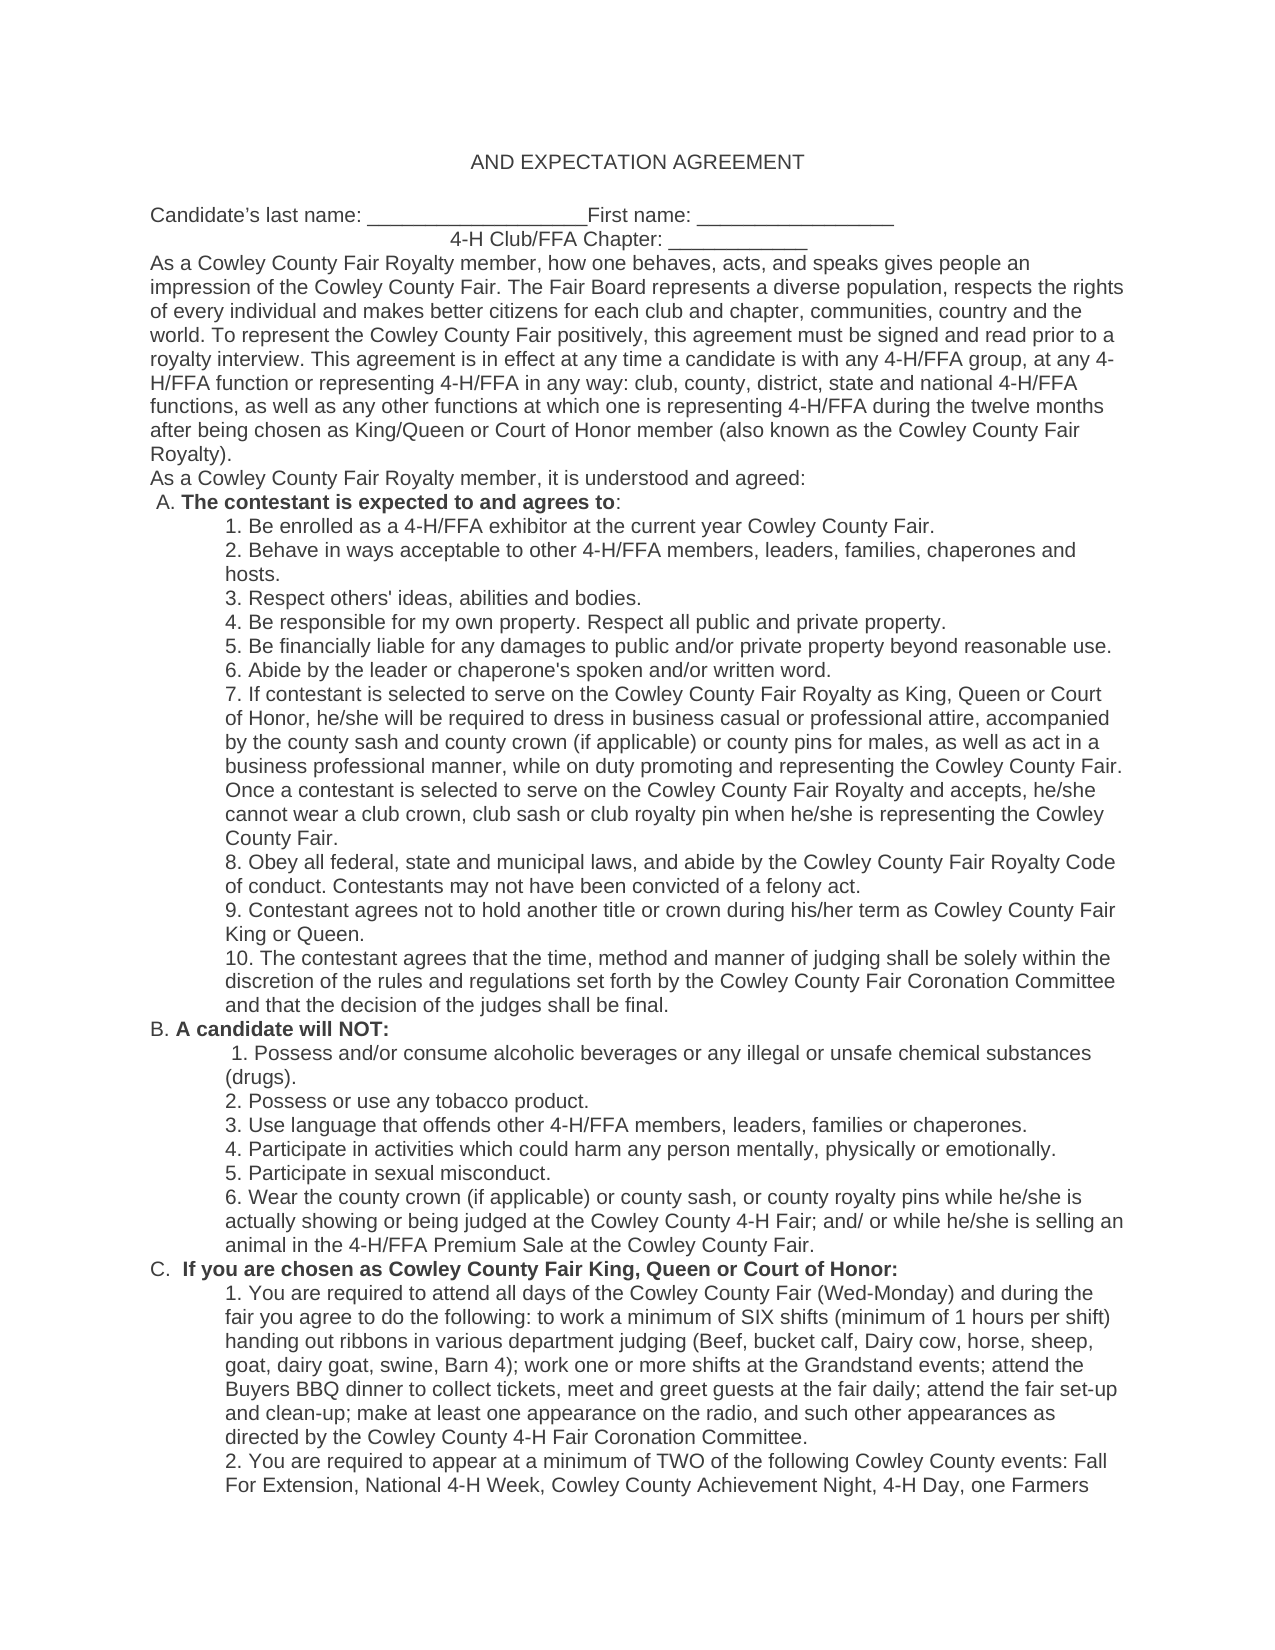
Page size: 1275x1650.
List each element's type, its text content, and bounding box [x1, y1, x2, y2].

text 3. Use language that offends other 4-H/FFA members, leaders, families or chaperones. [150, 1113, 1125, 1137]
text 2. Possess or use any tobacco product. [150, 1089, 1125, 1113]
text 1. You are required to attend all days of the Cowley County Fair (Wed-Monday) and during the fair you agree to do the following: to work a minimum of SIX shifts (minimum of 1 hours per shift) handing out ribbons in various department judging (Beef, bucket calf, Dairy cow, horse, sheep, goat, dairy goat, swine, Barn 4); work one or more shifts at the Grandstand events; attend the Buyers BBQ dinner to collect tickets, meet and greet guests at the fair daily; attend the fair set-up and clean-up; make at least one appearance on the radio, and such other appearances as directed by the Cowley County 4-H Fair Coronation Committee. [225, 1281, 1125, 1448]
text B. A candidate will NOT: [150, 1017, 1125, 1041]
text 5. Be financially liable for any damages to public and/or private property beyond reasonable use. [225, 634, 1125, 658]
text Candidate’s last name: ___________________First name: _________________ [150, 203, 1125, 227]
text 8. Obey all federal, state and municipal laws, and abide by the Cowley County Fair Royalty Code of conduct. Contestants may not have been convicted of a felony act. [225, 849, 1125, 897]
text 2. Behave in ways acceptable to other 4-H/FFA members, leaders, families, chaperones and hosts. [225, 538, 1125, 586]
text C. If you are chosen as Cowley County Fair King, Queen or Court of Honor: [150, 1257, 1125, 1281]
text 6. Wear the county crown (if applicable) or county sash, or county royalty pins while he/she is actually showing or being judged at the Cowley County 4-H Fair; and/ or while he/she is selling an animal in the 4-H/FFA Premium Sale at the Cowley County Fair. [225, 1185, 1125, 1257]
text 7. If contestant is selected to serve on the Cowley County Fair Royalty as King, Queen or Court of Honor, he/she will be required to dress in business casual or professional attire, accompanied by the county sash and county crown (if applicable) or county pins for males, as well as act in a business professional manner, while on duty promoting and representing the Cowley County Fair. Once a contestant is selected to serve on the Cowley County Fair Royalty and accepts, he/she cannot wear a club crown, club sash or club royalty pin when he/she is representing the Cowley County Fair. [225, 682, 1125, 849]
text 5. Participate in sexual misconduct. [150, 1161, 1125, 1185]
text 1. Possess and/or consume alcoholic beverages or any illegal or unsafe chemical substances (drugs). [225, 1041, 1125, 1089]
text 10. The contestant agrees that the time, method and manner of judging shall be solely within the discretion of the rules and regulations set forth by the Cowley County Fair Coronation Committee and that the decision of the judges shall be final. [225, 945, 1125, 1017]
text 4. Participate in activities which could harm any person mentally, physically or emotionally. [225, 1137, 1125, 1161]
text 4-H Club/FFA Chapter: ____________ [375, 227, 1125, 251]
text AND EXPECTATION AGREEMENT [150, 150, 1125, 174]
text 3. Respect others' ideas, abilities and bodies. [150, 586, 1125, 610]
text 2. You are required to appear at a minimum of TWO of the following Cowley County events: Fall For Extension, National 4-H Week, Cowley County Achievement Night, 4-H Day, one Farmers [225, 1448, 1125, 1496]
text 1. Be enrolled as a 4-H/FFA exhibitor at the current year Cowley County Fair. [150, 514, 1125, 538]
text 4. Be responsible for my own property. Respect all public and private property. [150, 610, 1125, 634]
text As a Cowley County Fair Royalty member, it is understood and agreed: [150, 466, 1125, 490]
text A. The contestant is expected to and agrees to: [150, 490, 1125, 514]
text 9. Contestant agrees not to hold another title or crown during his/her term as Cowley County Fair King or Queen. [225, 897, 1125, 945]
text As a Cowley County Fair Royalty member, how one behaves, acts, and speaks gives people an impression of the Cowley County Fair. The Fair Board represents a diverse population, respects the rights of every individual and makes better citizens for each club and chapter, communities, country and the world. To represent the Cowley County Fair positively, this agreement must be signed and read prior to a royalty interview. This agreement is in effect at any time a candidate is with any 4-H/FFA group, at any 4-H/FFA function or representing 4-H/FFA in any way: club, county, district, state and national 4-H/FFA functions, as well as any other functions at which one is representing 4-H/FFA during the twelve months after being chosen as King/Queen or Court of Honor member (also known as the Cowley County Fair Royalty). [150, 251, 1125, 466]
text 6. Abide by the leader or chaperone's spoken and/or written word. [150, 658, 1125, 682]
